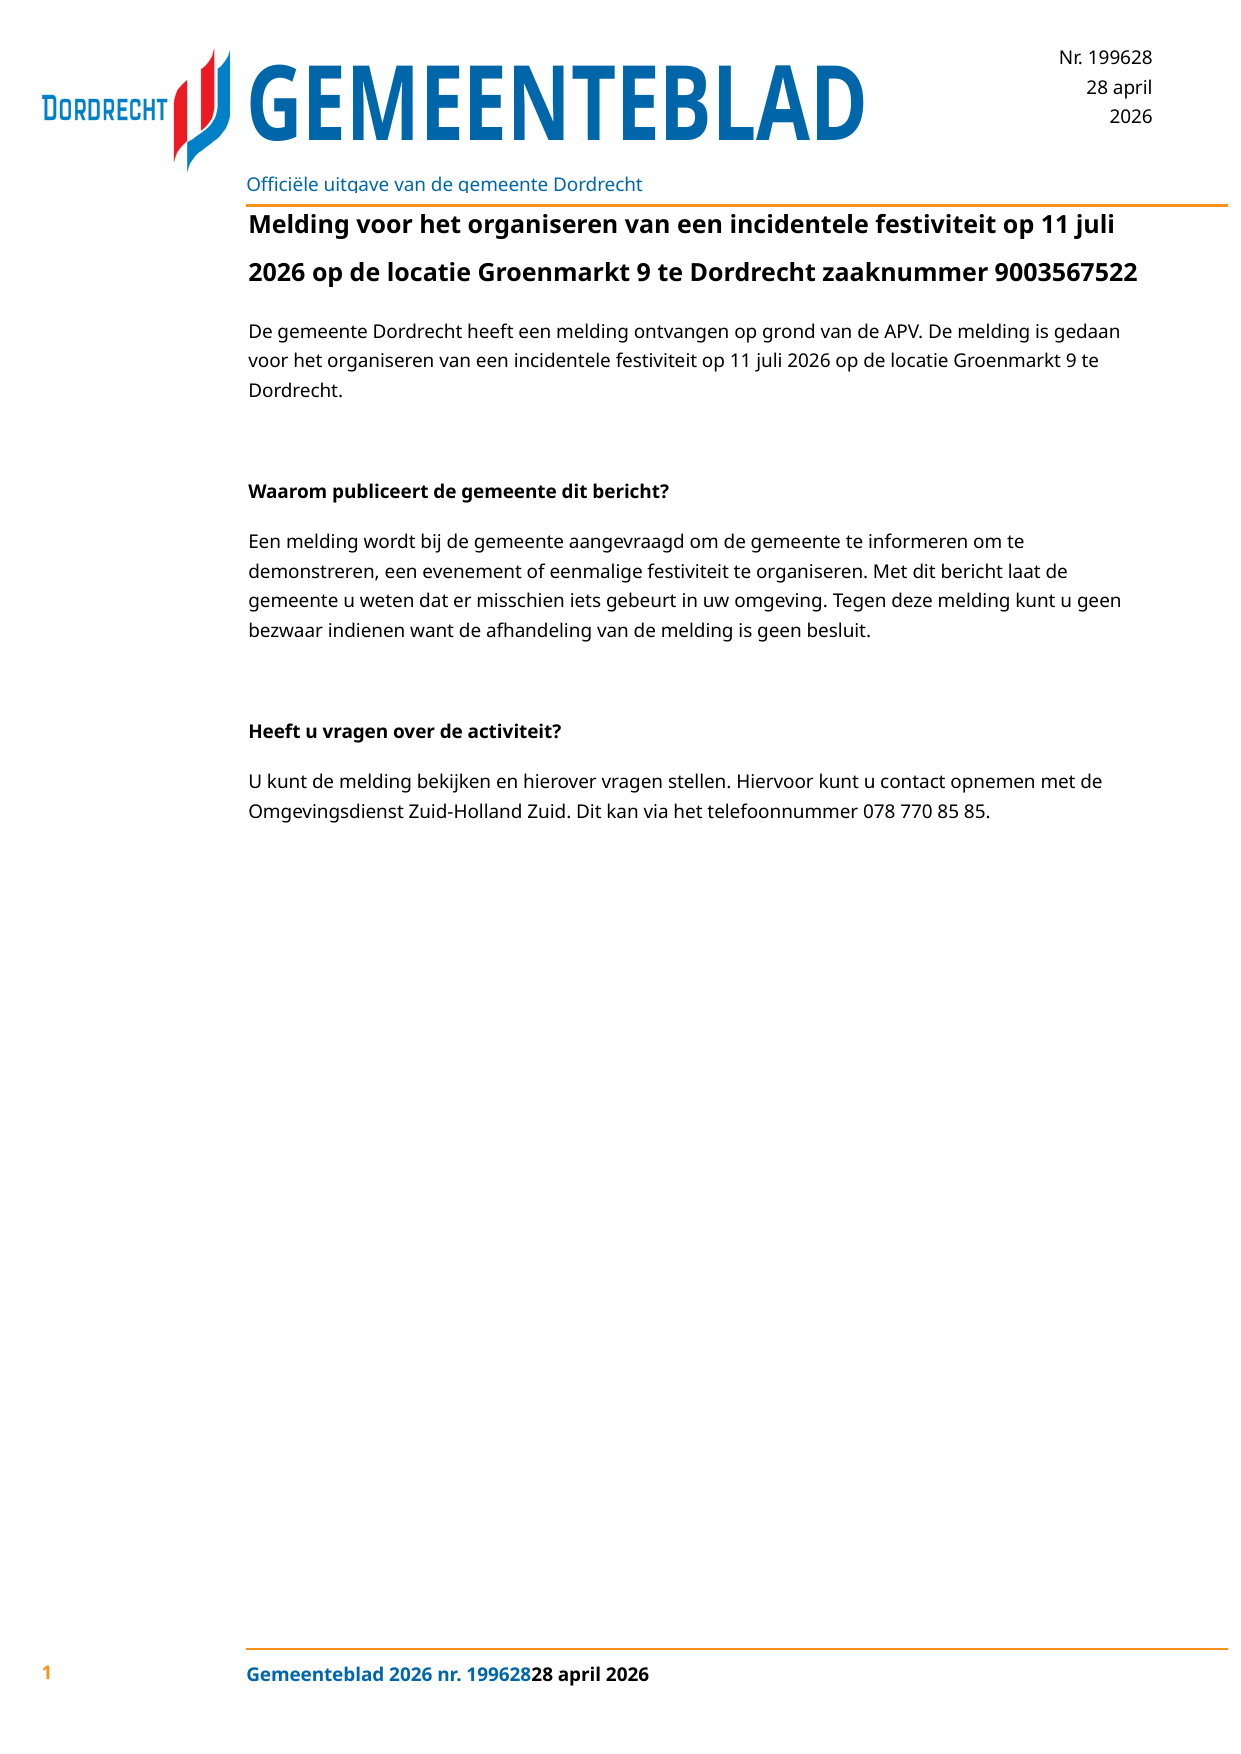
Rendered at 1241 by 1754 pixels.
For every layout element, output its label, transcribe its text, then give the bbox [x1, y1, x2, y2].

picture [41, 47, 231, 172]
text Melding voor het organiseren van een incidentele festiviteit op 11 juli 2026 op de locatie Groenmarkt 9 te Dordrecht zaaknummer 9003567522 [248, 207, 1152, 288]
text U kunt de melding bekijken en hierover vragen stellen. Hiervoor kunt u contact opnemen met de Omgevingsdienst Zuid-Holland Zuid. Dit kan via het telefoonnummer 078 770 85 85. [248, 768, 1152, 824]
text Waarom publiceert de gemeente dit bericht? [248, 478, 1152, 504]
text Een melding wordt bij de gemeente aangevraagd om de gemeente te informeren om te demonstreren, een evenement of eenmalige festiviteit te organiseren. Met dit bericht laat de gemeente u weten dat er misschien iets gebeurt in uw omgeving. Tegen deze melding kunt u geen bezwaar indienen want de afhandeling van de melding is geen besluit. [248, 528, 1152, 643]
text De gemeente Dordrecht heeft een melding ontvangen op grond van de APV. De melding is gedaan voor het organiseren van een incidentele festiviteit op 11 juli 2026 op de locatie Groenmarkt 9 te Dordrecht. [248, 318, 1152, 403]
text Heeft u vragen over de activiteit? [248, 718, 1152, 744]
